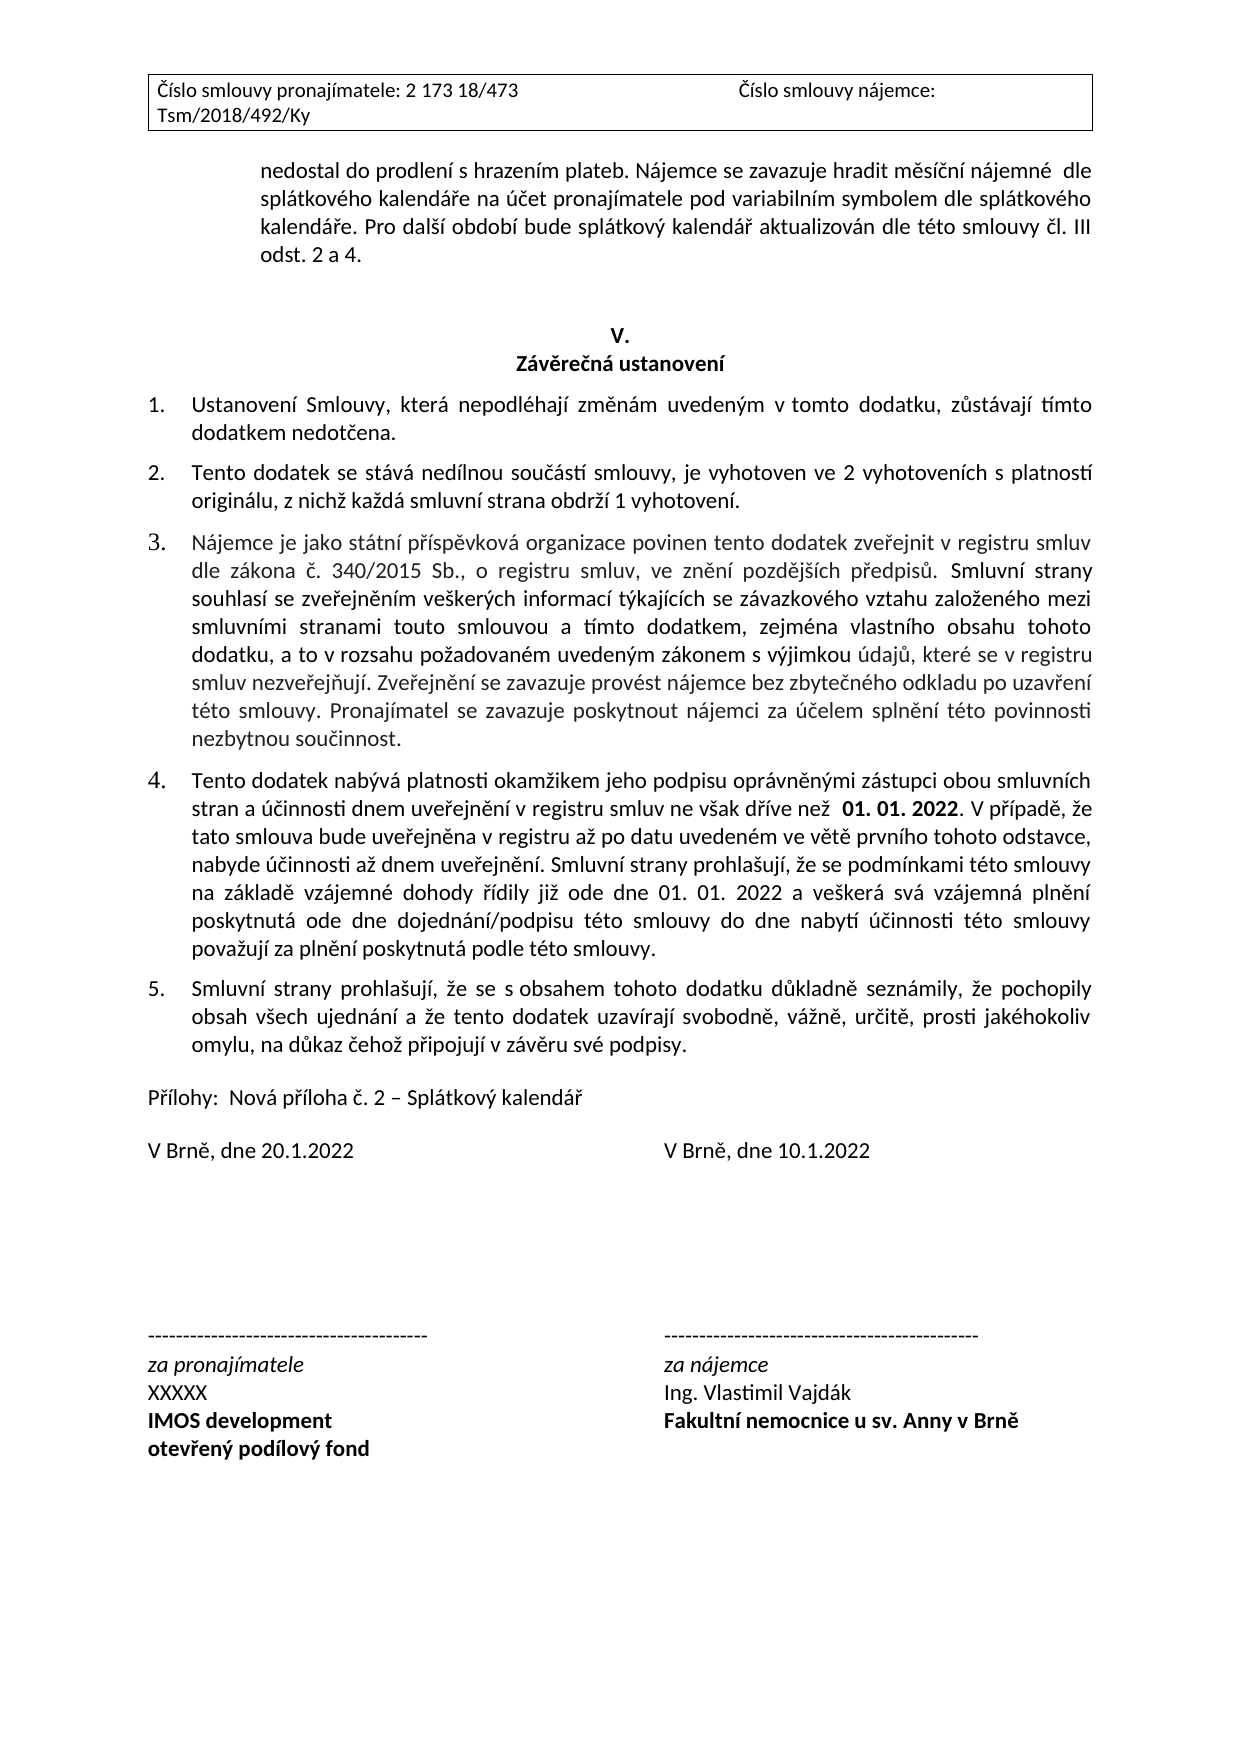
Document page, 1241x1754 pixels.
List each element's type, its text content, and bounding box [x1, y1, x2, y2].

text za pronajímatele za nájemce [148, 1350, 1093, 1378]
text ---------------------------------------- --------------------------------------------- [148, 1322, 1093, 1350]
list Tento dodatek se stává nedílnou součástí smlouvy, je vyhotoven ve 2 vyhotoveních s platností originálu, z nichž každá smluvní strana obdrží 1 vyhotovení. [148, 458, 1093, 514]
text Přílohy: Nová příloha č. 2 – Splátkový kalendář [148, 1083, 1093, 1111]
text XXXXX Ing. Vlastimil Vajdák [148, 1378, 1093, 1406]
list Nájemce je jako státní příspěvková organizace povinen tento dodatek zveřejnit v registru smluv dle zákona č. 340/2015 Sb., o registru smluv, ve znění pozdějších předpisů. Smluvní strany souhlasí se zveřejněním veškerých informací týkajících se závazkového vztahu založeného mezi smluvními stranami touto smlouvou a tímto dodatkem, zejména vlastního obsahu tohoto dodatku, a to v rozsahu požadovaném uvedeným zákonem s výjimkou údajů, které se v registru smluv nezveřejňují. Zveřejnění se zavazuje provést nájemce bez zbytečného odkladu po uzavření této smlouvy. Pronajímatel se zavazuje poskytnout nájemci za účelem splnění této povinnosti nezbytnou součinnost. [148, 527, 1093, 752]
list nedostal do prodlení s hrazením plateb. Nájemce se zavazuje hradit měsíční nájemné dle splátkového kalendáře na účet pronajímatele pod variabilním symbolem dle splátkového kalendáře. Pro další období bude splátkový kalendář aktualizován dle této smlouvy čl. III odst. 2 a 4. [223, 156, 1093, 268]
text V. [148, 321, 1093, 349]
text V Brně, dne 20.1.2022 V Brně, dne 10.1.2022 [148, 1136, 1093, 1164]
list Tento dodatek nabývá platnosti okamžikem jeho podpisu oprávněnými zástupci obou smluvních stran a účinnosti dnem uveřejnění v registru smluv ne však dříve než 01. 01. 2022. V případě, že tato smlouva bude uveřejněna v registru až po datu uvedeném ve větě prvního tohoto odstavce, nabyde účinnosti až dnem uveřejnění. Smluvní strany prohlašují, že se podmínkami této smlouvy na základě vzájemné dohody řídily již ode dne 01. 01. 2022 a veškerá svá vzájemná plnění poskytnutá ode dne dojednání/podpisu této smlouvy do dne nabytí účinnosti této smlouvy považují za plnění poskytnutá podle této smlouvy. [148, 765, 1093, 962]
text IMOS development Fakultní nemocnice u sv. Anny v Brně [148, 1406, 1093, 1434]
list Ustanovení Smlouvy, která nepodléhají změnám uvedeným v tomto dodatku, zůstávají tímto dodatkem nedotčena. [148, 390, 1093, 446]
text otevřený podílový fond [148, 1434, 1093, 1462]
text Závěrečná ustanovení [148, 349, 1093, 377]
list Smluvní strany prohlašují, že se s obsahem tohoto dodatku důkladně seznámily, že pochopily obsah všech ujednání a že tento dodatek uzavírají svobodně, vážně, určitě, prosti jakéhokoliv omylu, na důkaz čehož připojují v závěru své podpisy. [148, 974, 1093, 1058]
